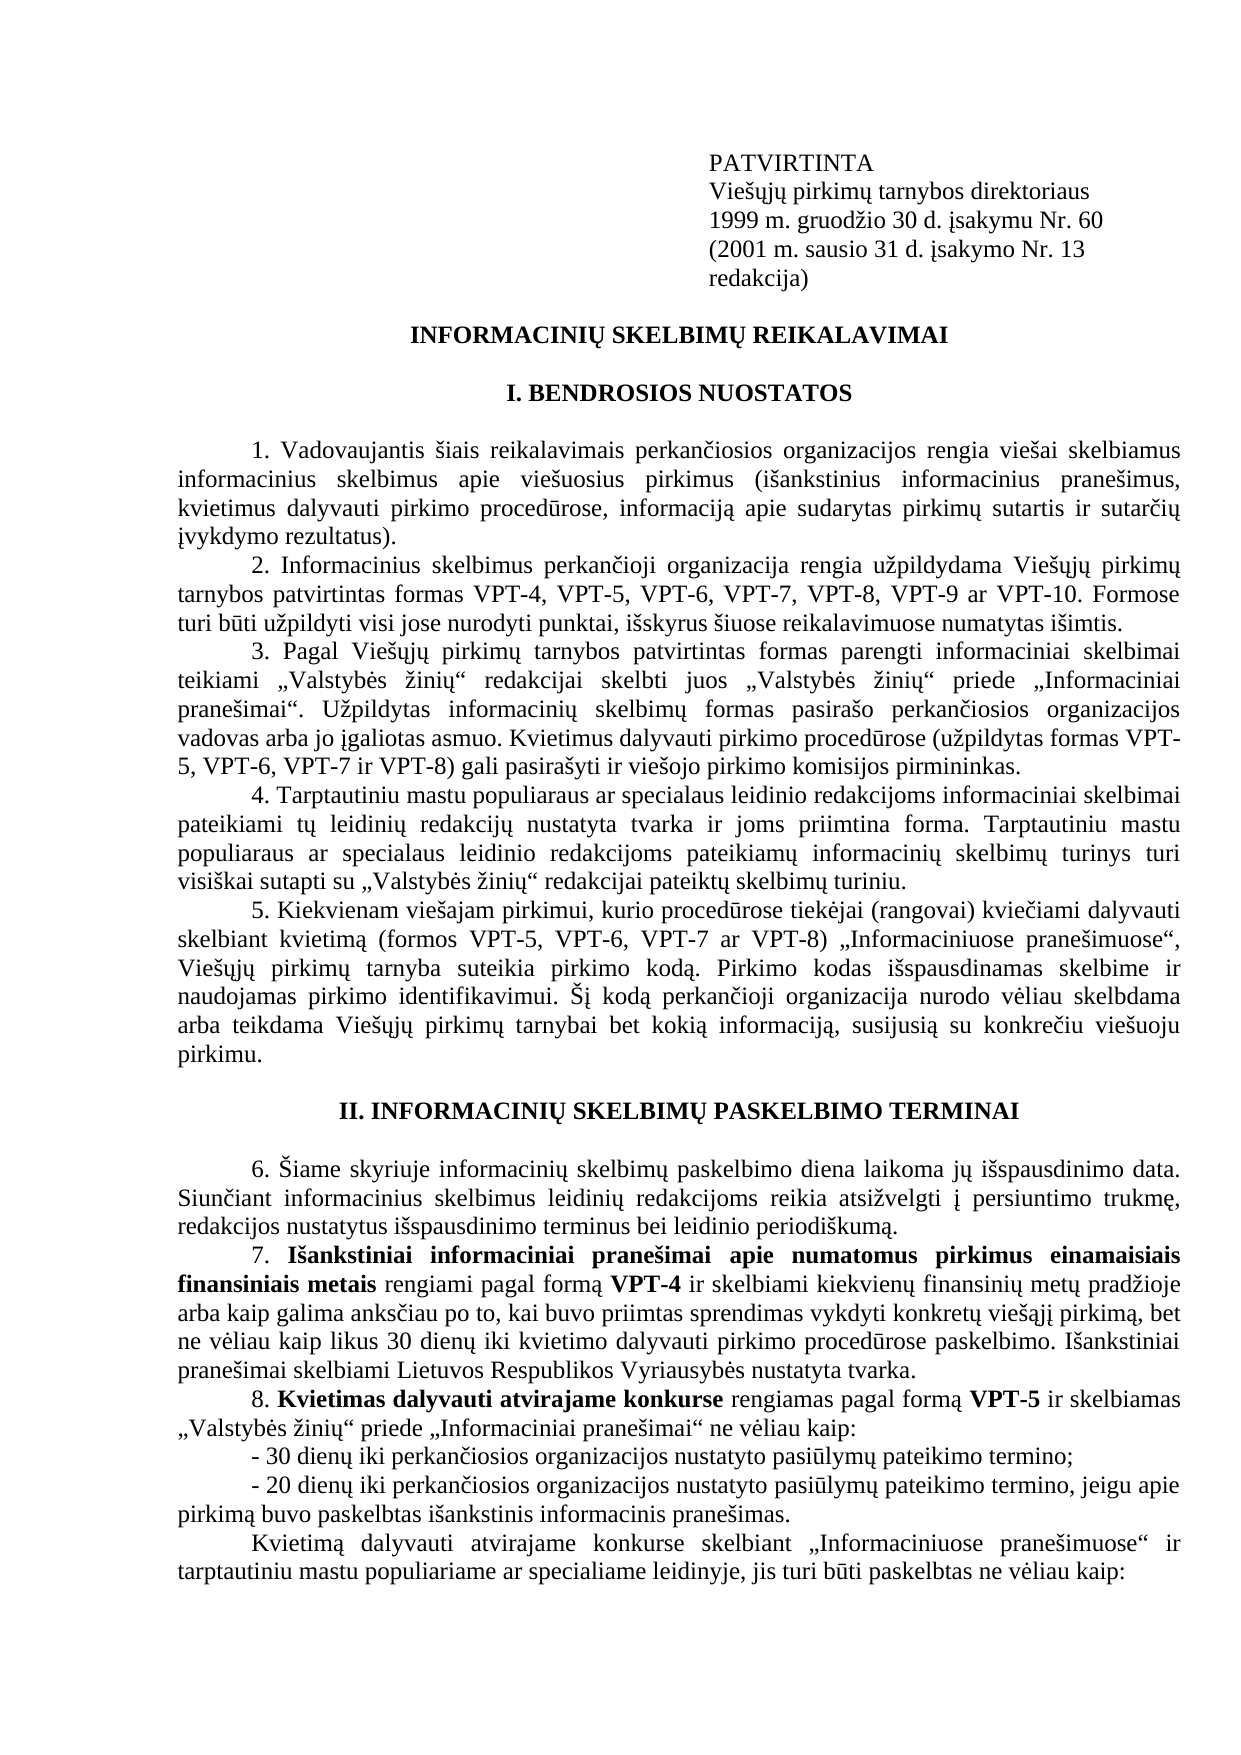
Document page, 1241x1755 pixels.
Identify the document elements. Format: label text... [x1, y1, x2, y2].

text INFORMACINIŲ SKELBIMŲ REIKALAVIMAI [177, 320, 1181, 349]
text redakcija) [177, 263, 1181, 291]
text 5. Kiekvienam viešajam pirkimui, kurio procedūrose tiekėjai (rangovai) kviečiami dalyvauti skelbiant kvietimą (formos VPT-5, VPT-6, VPT-7 ar VPT-8) „Informaciniuose pranešimuose“, Viešųjų pirkimų tarnyba suteikia pirkimo kodą. Pirkimo kodas išspausdinamas skelbime ir naudojamas pirkimo identifikavimui. Šį kodą perkančioji organizacija nurodo vėliau skelbdama arba teikdama Viešųjų pirkimų tarnybai bet kokią informaciją, susijusią su konkrečiu viešuoju pirkimu. [177, 895, 1181, 1068]
text Kvietimą dalyvauti atvirajame konkurse skelbiant „Informaciniuose pranešimuose“ ir tarptautiniu mastu populiariame ar specialiame leidinyje, jis turi būti paskelbtas ne vėliau kaip: [177, 1528, 1181, 1585]
text - 20 dienų iki perkančiosios organizacijos nustatyto pasiūlymų pateikimo termino, jeigu apie pirkimą buvo paskelbtas išankstinis informacinis pranešimas. [177, 1470, 1181, 1528]
text 3. Pagal Viešųjų pirkimų tarnybos patvirtintas formas parengti informaciniai skelbimai teikiami „Valstybės žinių“ redakcijai skelbti juos „Valstybės žinių“ priede „Informaciniai pranešimai“. Užpildytas informacinių skelbimų formas pasirašo perkančiosios organizacijos vadovas arba jo įgaliotas asmuo. Kvietimus dalyvauti pirkimo procedūrose (užpildytas formas VPT-5, VPT-6, VPT-7 ir VPT-8) gali pasirašyti ir viešojo pirkimo komisijos pirmininkas. [177, 636, 1181, 780]
text 7. Išankstiniai informaciniai pranešimai apie numatomus pirkimus einamaisiais finansiniais metais rengiami pagal formą VPT-4 ir skelbiami kiekvienų finansinių metų pradžioje arba kaip galima anksčiau po to, kai buvo priimtas sprendimas vykdyti konkretų viešąjį pirkimą, bet ne vėliau kaip likus 30 dienų iki kvietimo dalyvauti pirkimo procedūrose paskelbimo. Išankstiniai pranešimai skelbiami Lietuvos Respublikos Vyriausybės nustatyta tvarka. [177, 1240, 1181, 1384]
text II. INFORMACINIŲ SKELBIMŲ PASKELBIMO TERMINAI [177, 1096, 1181, 1125]
text I. BENDROSIOS NUOSTATOS [177, 378, 1181, 406]
text 6. Šiame skyriuje informacinių skelbimų paskelbimo diena laikoma jų išspausdinimo data. Siunčiant informacinius skelbimus leidinių redakcijoms reikia atsižvelgti į persiuntimo trukmę, redakcijos nustatytus išspausdinimo terminus bei leidinio periodiškumą. [177, 1154, 1181, 1240]
text - 30 dienų iki perkančiosios organizacijos nustatyto pasiūlymų pateikimo termino; [177, 1441, 1181, 1470]
text 4. Tarptautiniu mastu populiaraus ar specialaus leidinio redakcijoms informaciniai skelbimai pateikiami tų leidinių redakcijų nustatyta tvarka ir joms priimtina forma. Tarptautiniu mastu populiaraus ar specialaus leidinio redakcijoms pateikiamų informacinių skelbimų turinys turi visiškai sutapti su „Valstybės žinių“ redakcijai pateiktų skelbimų turiniu. [177, 780, 1181, 895]
text 1. Vadovaujantis šiais reikalavimais perkančiosios organizacijos rengia viešai skelbiamus informacinius skelbimus apie viešuosius pirkimus (išankstinius informacinius pranešimus, kvietimus dalyvauti pirkimo procedūrose, informaciją apie sudarytas pirkimų sutartis ir sutarčių įvykdymo rezultatus). [177, 435, 1181, 550]
text 2. Informacinius skelbimus perkančioji organizacija rengia užpildydama Viešųjų pirkimų tarnybos patvirtintas formas VPT-4, VPT-5, VPT-6, VPT-7, VPT-8, VPT-9 ar VPT-10. Formose turi būti užpildyti visi jose nurodyti punktai, išskyrus šiuose reikalavimuose numatytas išimtis. [177, 550, 1181, 636]
text 1999 m. gruodžio 30 d. įsakymu Nr. 60 [177, 205, 1181, 234]
text PATVIRTINTA [177, 148, 1181, 176]
text 8. Kvietimas dalyvauti atvirajame konkurse rengiamas pagal formą VPT-5 ir skelbiamas „Valstybės žinių“ priede „Informaciniai pranešimai“ ne vėliau kaip: [177, 1384, 1181, 1441]
text (2001 m. sausio 31 d. įsakymo Nr. 13 [177, 234, 1181, 263]
text Viešųjų pirkimų tarnybos direktoriaus [177, 176, 1181, 205]
